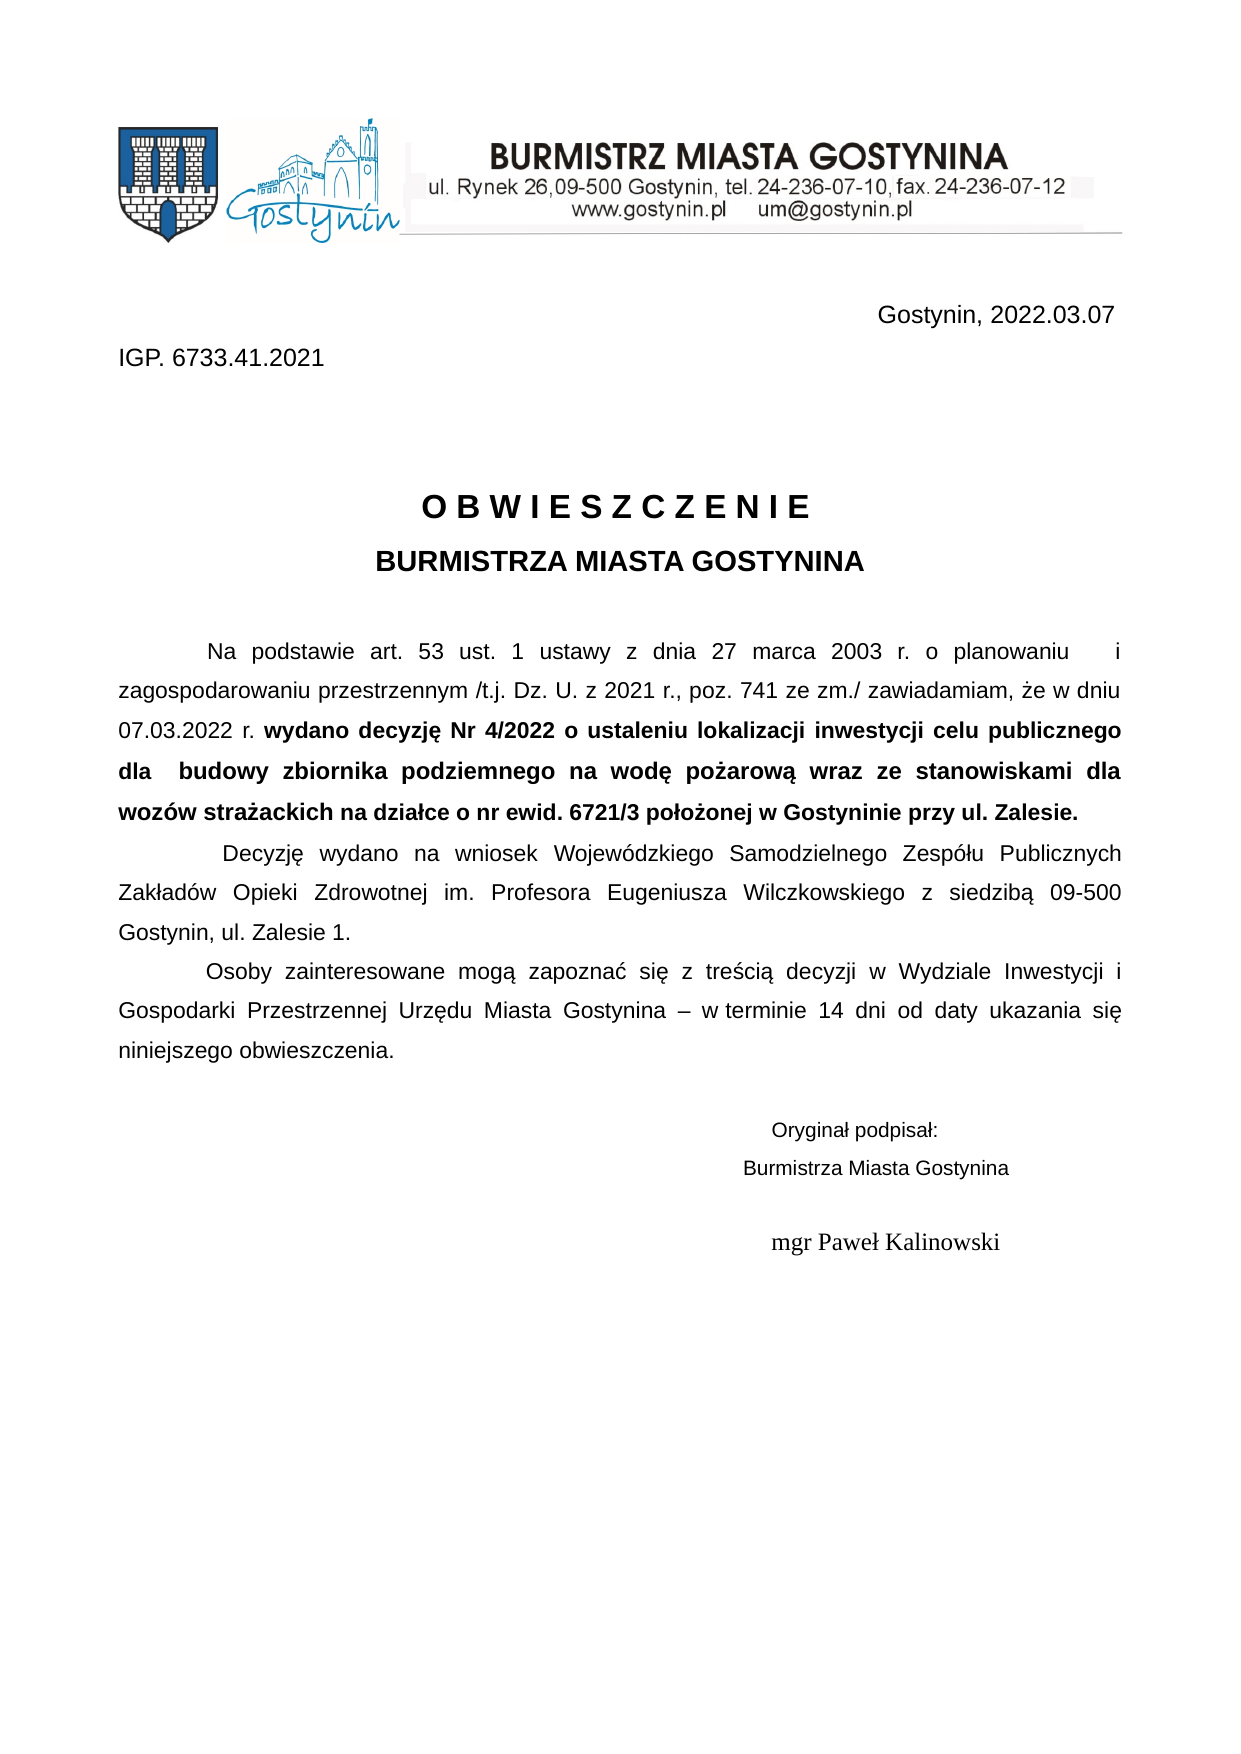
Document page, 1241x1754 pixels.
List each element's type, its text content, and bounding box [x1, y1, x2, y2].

text Decyzję wydano na wniosek Wojewódzkiego Samodzielnego Zespółu Publicznych Zakładów Opieki Zdrowotnej im. Profesora Eugeniusza Wilczkowskiego z siedzibą 09-500 Gostynin, ul. Zalesie 1. [118, 839, 1122, 945]
text IGP. 6733.41.2021 [118, 343, 1122, 372]
text O B W I E S Z C Z E N I E [118, 487, 1122, 525]
text Burmistrza Miasta Gostynina [118, 1155, 1122, 1179]
picture [118, 118, 1123, 243]
text Gostynin, 2022.03.07 [118, 300, 1122, 329]
text mgr Paweł Kalinowski [118, 1227, 1122, 1256]
text Na podstawie art. 53 ust. 1 ustawy z dnia 27 marca 2003 r. o planowaniu i zagospodarowaniu przestrzennym /t.j. Dz. U. z 2021 r., poz. 741 ze zm./ zawiadamiam, że w dniu 07.03.2022 r. wydano decyzję Nr 4/2022 o ustaleniu lokalizacji inwestycji celu publicznego dla budowy zbiornika podziemnego na wodę pożarową wraz ze stanowiskami dla wozów strażackich na działce o nr ewid. 6721/3 położonej w Gostyninie przy ul. Zalesie. [118, 638, 1122, 826]
text Oryginał podpisał: [118, 1116, 1122, 1142]
text Osoby zainteresowane mogą zapoznać się z treścią decyzji w Wydziale Inwestycji i Gospodarki Przestrzennej Urzędu Miasta Gostynina – w terminie 14 dni od daty ukazania się niniejszego obwieszczenia. [118, 958, 1122, 1063]
text BURMISTRZA MIASTA GOSTYNINA [118, 544, 1122, 578]
